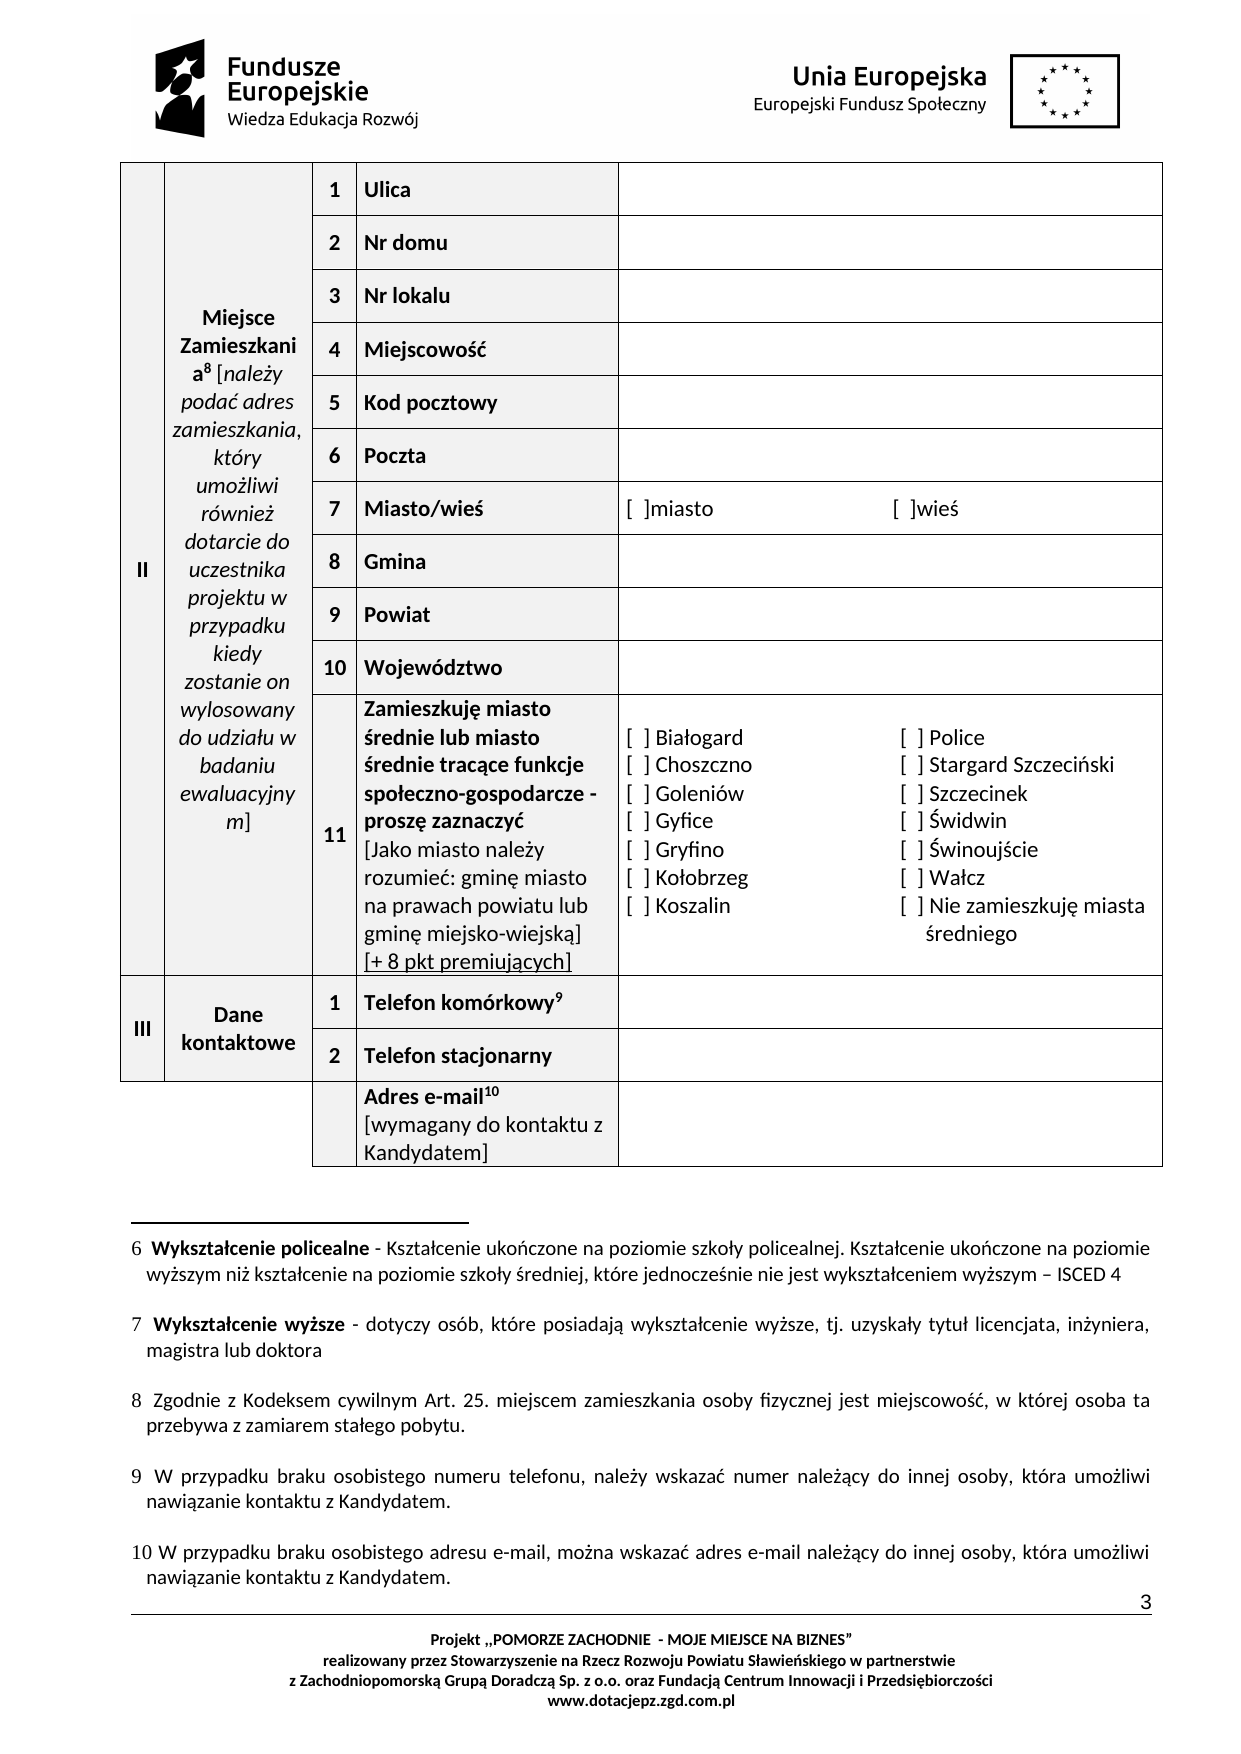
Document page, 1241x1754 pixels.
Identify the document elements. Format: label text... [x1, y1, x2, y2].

table_cell 2 [313, 216, 356, 268]
table_cell [619, 270, 1162, 322]
table_cell [ ] Police [ ] Stargard Szczeciński [ ] Szczecinek [ ] Świdwin [ ] Świnoujście [ ] Wałcz [ ] Nie zamieszkuję miasta średniego [893, 695, 1162, 975]
table_cell Zamieszkuję miasto średnie lub miasto średnie tracące funkcje społeczno-gospodarcze - proszę zaznaczyć [Jako miasto należy rozumieć: gminę miasto na prawach powiatu lub gminę miejsko-wiejską] [+ 8 pkt premiujących] [357, 695, 618, 975]
table_cell Gmina [357, 535, 618, 587]
table_cell [619, 641, 1162, 693]
table_cell [619, 323, 1162, 375]
table_cell 9 [313, 588, 356, 640]
table_cell II [121, 163, 164, 975]
table_cell 11 [313, 695, 356, 975]
table_cell 2 [313, 1029, 356, 1081]
table_cell 8 [313, 535, 356, 587]
table_cell 1 [313, 976, 356, 1028]
table_cell Poczta [357, 429, 618, 481]
table_cell Nr lokalu [357, 270, 618, 322]
table_cell Województwo [357, 641, 618, 693]
table_cell Nr domu [357, 216, 618, 268]
table_cell 4 [313, 323, 356, 375]
table_cell [619, 1029, 1162, 1081]
table_cell III [121, 976, 164, 1081]
table_cell 10 [313, 641, 356, 693]
table_cell [ ]wieś [885, 482, 1162, 534]
table_cell 5 [313, 376, 356, 428]
table_cell [619, 588, 1162, 640]
table_cell [885, 429, 1162, 481]
table_cell Powiat [357, 588, 618, 640]
table_cell Adres e-mail [wymagany do kontaktu z Kandydatem] [357, 1082, 618, 1166]
table_cell Kod pocztowy [357, 376, 618, 428]
table_cell 3 [313, 270, 356, 322]
table_cell [313, 1082, 356, 1166]
table_cell Miejsce Zamieszkania [należy podać adres zamieszkania, który umożliwi również dotarcie do uczestnika projektu w przypadku kiedy zostanie on wylosowany do udziału w badaniu ewaluacyjnym] [165, 163, 312, 975]
table_cell [ ] Białogard [ ] Choszczno [ ] Goleniów [ ] Gyfice [ ] Gryfino [ ] Kołobrzeg [ ] Koszalin [619, 695, 892, 975]
table_cell [619, 376, 1162, 428]
table_cell [ ]miasto [619, 482, 885, 534]
table_cell Ulica [357, 163, 618, 215]
table_cell 1 [313, 163, 356, 215]
table_cell Dane kontaktowe [165, 976, 312, 1081]
table_cell [619, 216, 1162, 268]
table_cell Telefon stacjonarny [357, 1029, 618, 1081]
table_cell Telefon komórkowy [357, 976, 618, 1028]
table_cell [619, 1082, 1162, 1166]
table_cell [619, 535, 1162, 587]
table_cell 7 [313, 482, 356, 534]
table_cell Miejscowość [357, 323, 618, 375]
table_cell [619, 976, 1162, 1028]
table_cell Miasto/wieś [357, 482, 618, 534]
table_cell [619, 163, 1162, 215]
table_cell 6 [313, 429, 356, 481]
table_cell [619, 429, 885, 481]
